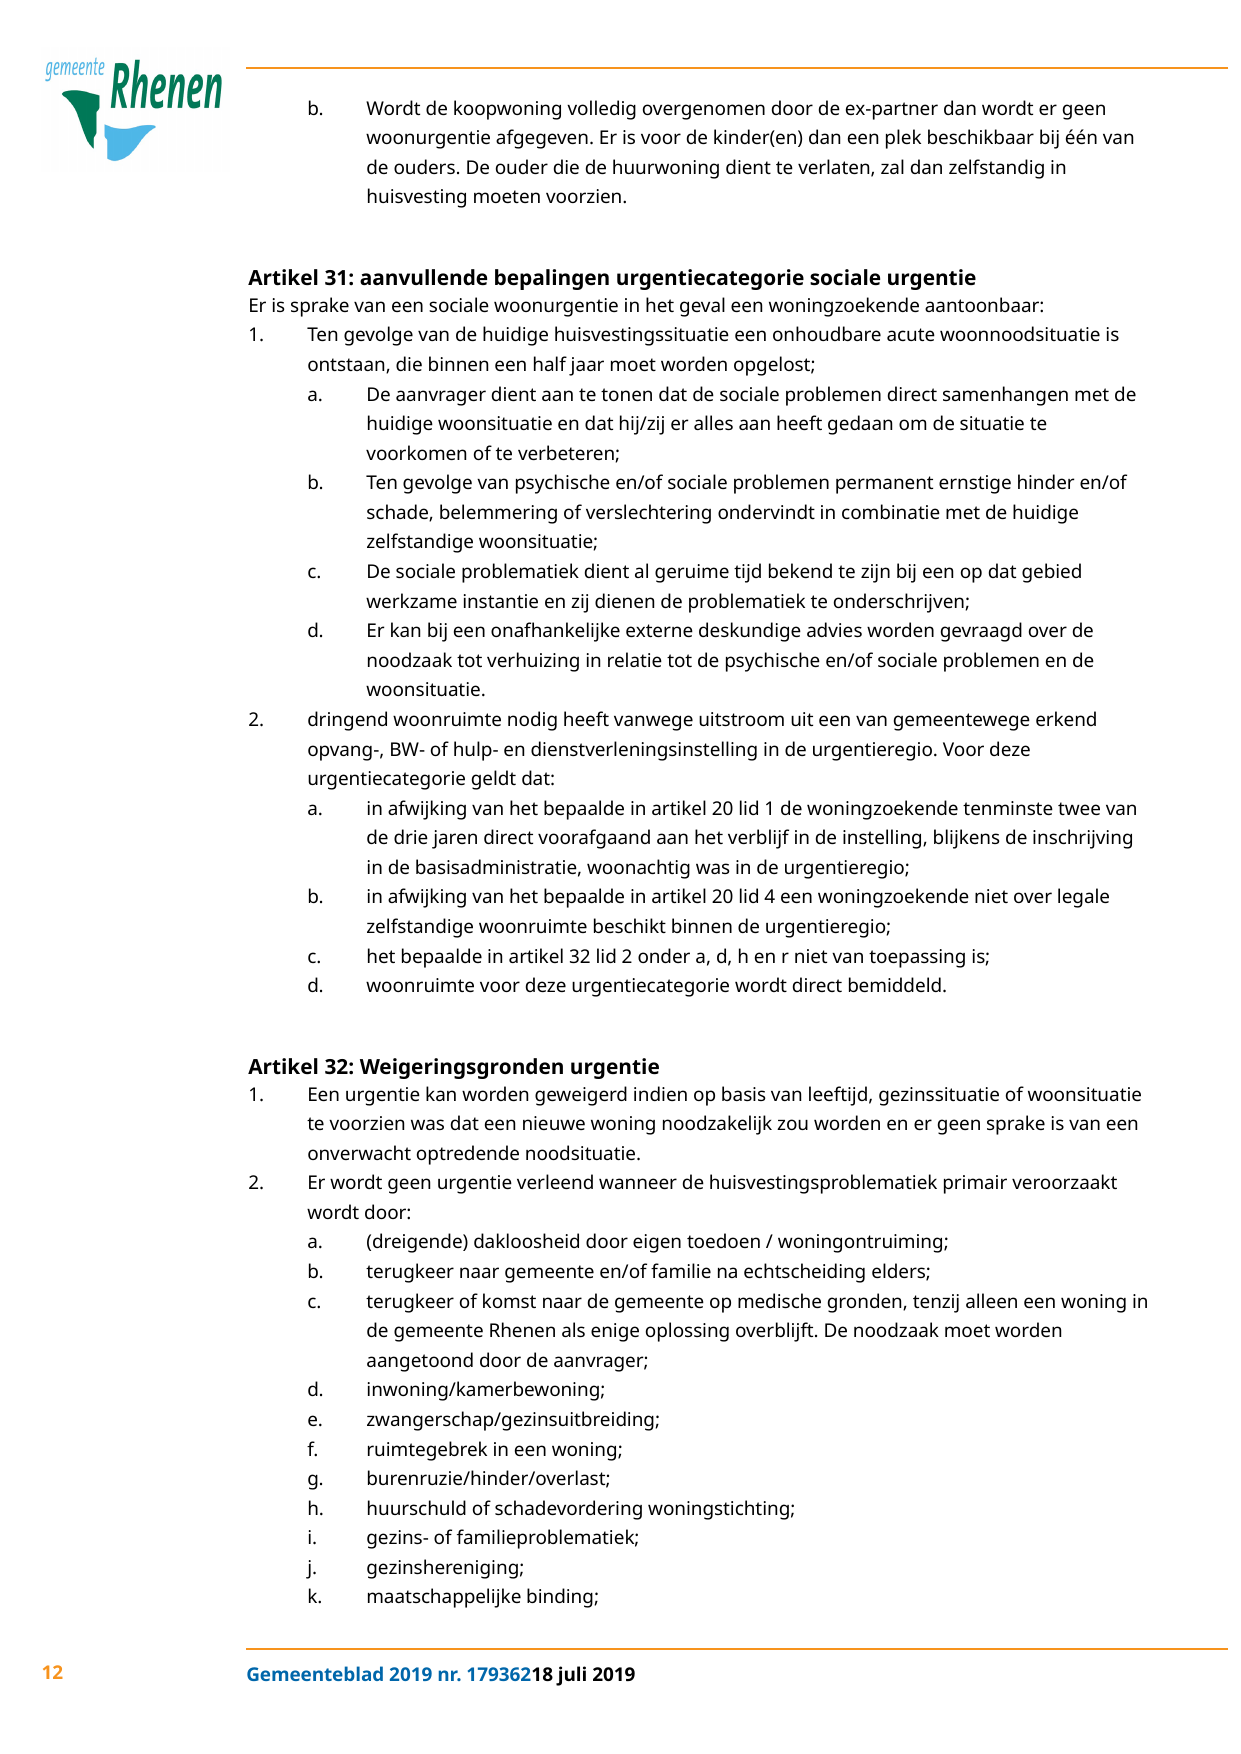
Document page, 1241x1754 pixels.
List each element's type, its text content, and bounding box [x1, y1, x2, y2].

list huurschuld of schadevordering woningstichting; [307, 1495, 1152, 1521]
text Er is sprake van een sociale woonurgentie in het geval een woningzoekende aantoonbaar: [248, 292, 1152, 318]
text Artikel 31: aanvullende bepalingen urgentiecategorie sociale urgentie [248, 263, 1152, 292]
list (dreigende) dakloosheid door eigen toedoen / woningontruiming; [307, 1229, 1152, 1254]
list woonruimte voor deze urgentiecategorie wordt direct bemiddeld. [307, 972, 1152, 998]
list De aanvrager dient aan te tonen dat de sociale problemen direct samenhangen met de huidige woonsituatie en dat hij/zij er alles aan heeft gedaan om de situatie te voorkomen of te verbeteren; [307, 381, 1152, 466]
list zwangerschap/gezinsuitbreiding; [307, 1406, 1152, 1432]
list dringend woonruimte nodig heeft vanwege uitstroom uit een van gemeentewege erkend opvang-, BW- of hulp- en dienstverleningsinstelling in de urgentieregio. Voor deze urgentiecategorie geldt dat: [248, 706, 1152, 791]
list in afwijking van het bepaalde in artikel 20 lid 1 de woningzoekende tenminste twee van de drie jaren direct voorafgaand aan het verblijf in de instelling, blijkens de inschrijving in de basisadministratie, woonachtig was in de urgentieregio; [307, 795, 1152, 880]
list het bepaalde in artikel 32 lid 2 onder a, d, h en r niet van toepassing is; [307, 943, 1152, 968]
list terugkeer naar gemeente en/of familie na echtscheiding elders; [307, 1258, 1152, 1284]
list Een urgentie kan worden geweigerd indien op basis van leeftijd, gezinssituatie of woonsituatie te voorzien was dat een nieuwe woning noodzakelijk zou worden en er geen sprake is van een onverwacht optredende noodsituatie. [248, 1081, 1152, 1166]
list Er kan bij een onafhankelijke externe deskundige advies worden gevraagd over de noodzaak tot verhuizing in relatie tot de psychische en/of sociale problemen en de woonsituatie. [307, 617, 1152, 702]
list maatschappelijke binding; [307, 1584, 1152, 1609]
list Wordt de koopwoning volledig overgenomen door de ex-partner dan wordt er geen woonurgentie afgegeven. Er is voor de kinder(en) dan een plek beschikbaar bij één van de ouders. De ouder die de huurwoning dient te verlaten, zal dan zelfstandig in huisvesting moeten voorzien. [307, 95, 1152, 209]
list Ten gevolge van psychische en/of sociale problemen permanent ernstige hinder en/of schade, belemmering of verslechtering ondervindt in combinatie met de huidige zelfstandige woonsituatie; [307, 469, 1152, 554]
text Artikel 32: Weigeringsgronden urgentie [248, 1052, 1152, 1081]
list Ten gevolge van de huidige huisvestingssituatie een onhoudbare acute woonnoodsituatie is ontstaan, die binnen een half jaar moet worden opgelost; [248, 322, 1152, 377]
list gezins- of familieproblematiek; [307, 1524, 1152, 1550]
list in afwijking van het bepaalde in artikel 20 lid 4 een woningzoekende niet over legale zelfstandige woonruimte beschikt binnen de urgentieregio; [307, 884, 1152, 939]
list De sociale problematiek dient al geruime tijd bekend te zijn bij een op dat gebied werkzame instantie en zij dienen de problematiek te onderschrijven; [307, 558, 1152, 613]
list burenruzie/hinder/overlast; [307, 1465, 1152, 1491]
picture [41, 47, 231, 172]
list Er wordt geen urgentie verleend wanneer de huisvestingsproblematiek primair veroorzaakt wordt door: [248, 1169, 1152, 1225]
list terugkeer of komst naar de gemeente op medische gronden, tenzij alleen een woning in de gemeente Rhenen als enige oplossing overblijft. De noodzaak moet worden aangetoond door de aanvrager; [307, 1288, 1152, 1373]
list gezinshereniging; [307, 1554, 1152, 1580]
list ruimtegebrek in een woning; [307, 1436, 1152, 1462]
list inwoning/kamerbewoning; [307, 1377, 1152, 1402]
